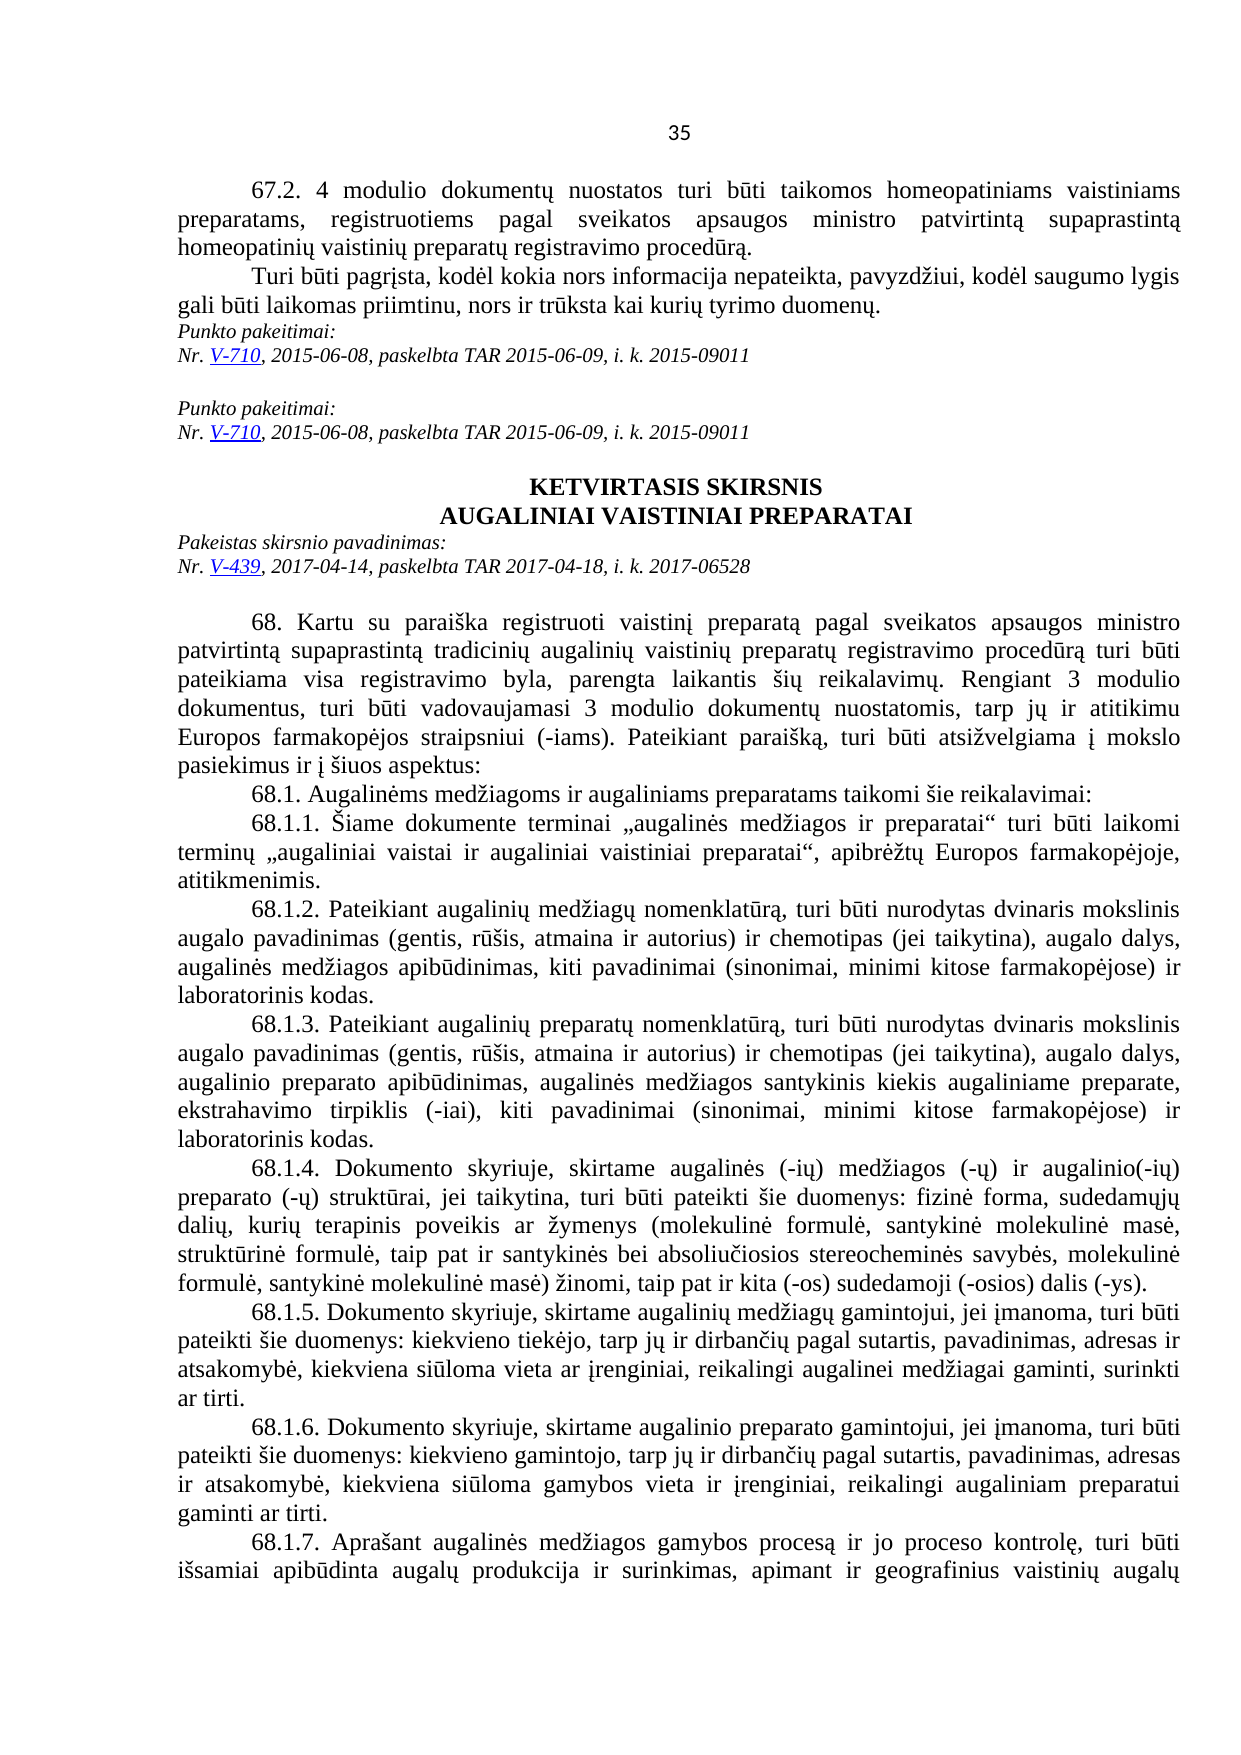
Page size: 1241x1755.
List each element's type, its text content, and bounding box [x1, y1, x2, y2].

text KETVIRTASIS SKIRSNIS AUGALINIAI VAISTINIAI PREPARATAI [177, 472, 1181, 530]
text 68.1.4. Dokumento skyriuje, skirtame augalinės (-ių) medžiagos (-ų) ir augalinio(-ių) preparato (-ų) struktūrai, jei taikytina, turi būti pateikti šie duomenys: fizinė forma, sudedamųjų dalių, kurių terapinis poveikis ar žymenys (molekulinė formulė, santykinė molekulinė masė, struktūrinė formulė, taip pat ir santykinės bei absoliučiosios stereocheminės savybės, molekulinė formulė, santykinė molekulinė masė) žinomi, taip pat ir kita (-os) sudedamoji (-osios) dalis (-ys). [177, 1153, 1181, 1297]
text 68.1. Augalinėms medžiagoms ir augaliniams preparatams taikomi šie reikalavimai: [177, 779, 1181, 808]
text 68. Kartu su paraiška registruoti vaistinį preparatą pagal sveikatos apsaugos ministro patvirtintą supaprastintą tradicinių augalinių vaistinių preparatų registravimo procedūrą turi būti pateikiama visa registravimo byla, parengta laikantis šių reikalavimų. Rengiant 3 modulio dokumentus, turi būti vadovaujamasi 3 modulio dokumentų nuostatomis, tarp jų ir atitikimu Europos farmakopėjos straipsniui (-iams). Pateikiant paraišką, turi būti atsižvelgiama į mokslo pasiekimus ir į šiuos aspektus: [177, 607, 1181, 779]
text Nr. V-710, 2015-06-08, paskelbta TAR 2015-06-09, i. k. 2015-09011 [177, 343, 1181, 367]
text 68.1.7. Aprašant augalinės medžiagos gamybos procesą ir jo proceso kontrolę, turi būti išsamiai apibūdinta augalų produkcija ir surinkimas, apimant ir geografinius vaistinių augalų [177, 1527, 1181, 1584]
text Nr. V-710, 2015-06-08, paskelbta TAR 2015-06-09, i. k. 2015-09011 [177, 419, 1181, 444]
text Punkto pakeitimai: [177, 319, 1181, 343]
text 68.1.3. Pateikiant augalinių preparatų nomenklatūrą, turi būti nurodytas dvinaris mokslinis augalo pavadinimas (gentis, rūšis, atmaina ir autorius) ir chemotipas (jei taikytina), augalo dalys, augalinio preparato apibūdinimas, augalinės medžiagos santykinis kiekis augaliniame preparate, ekstrahavimo tirpiklis (-iai), kiti pavadinimai (sinonimai, minimi kitose farmakopėjose) ir laboratorinis kodas. [177, 1009, 1181, 1153]
text Turi būti pagrįsta, kodėl kokia nors informacija nepateikta, pavyzdžiui, kodėl saugumo lygis gali būti laikomas priimtinu, nors ir trūksta kai kurių tyrimo duomenų. [177, 261, 1181, 319]
text 68.1.5. Dokumento skyriuje, skirtame augalinių medžiagų gamintojui, jei įmanoma, turi būti pateikti šie duomenys: kiekvieno tiekėjo, tarp jų ir dirbančių pagal sutartis, pavadinimas, adresas ir atsakomybė, kiekviena siūloma vieta ar įrenginiai, reikalingi augalinei medžiagai gaminti, surinkti ar tirti. [177, 1297, 1181, 1412]
text Pakeistas skirsnio pavadinimas: [177, 530, 1181, 554]
text Punkto pakeitimai: [177, 396, 1181, 419]
text 68.1.1. Šiame dokumente terminai „augalinės medžiagos ir preparatai“ turi būti laikomi terminų „augaliniai vaistai ir augaliniai vaistiniai preparatai“, apibrėžtų Europos farmakopėjoje, atitikmenimis. [177, 808, 1181, 894]
text 68.1.2. Pateikiant augalinių medžiagų nomenklatūrą, turi būti nurodytas dvinaris mokslinis augalo pavadinimas (gentis, rūšis, atmaina ir autorius) ir chemotipas (jei taikytina), augalo dalys, augalinės medžiagos apibūdinimas, kiti pavadinimai (sinonimai, minimi kitose farmakopėjose) ir laboratorinis kodas. [177, 894, 1181, 1009]
text 68.1.6. Dokumento skyriuje, skirtame augalinio preparato gamintojui, jei įmanoma, turi būti pateikti šie duomenys: kiekvieno gamintojo, tarp jų ir dirbančių pagal sutartis, pavadinimas, adresas ir atsakomybė, kiekviena siūloma gamybos vieta ir įrenginiai, reikalingi augaliniam preparatui gaminti ar tirti. [177, 1412, 1181, 1527]
text 67.2. 4 modulio dokumentų nuostatos turi būti taikomos homeopatiniams vaistiniams preparatams, registruotiems pagal sveikatos apsaugos ministro patvirtintą supaprastintą homeopatinių vaistinių preparatų registravimo procedūrą. [177, 175, 1181, 261]
text Nr. V-439, 2017-04-14, paskelbta TAR 2017-04-18, i. k. 2017-06528 [177, 554, 1181, 578]
